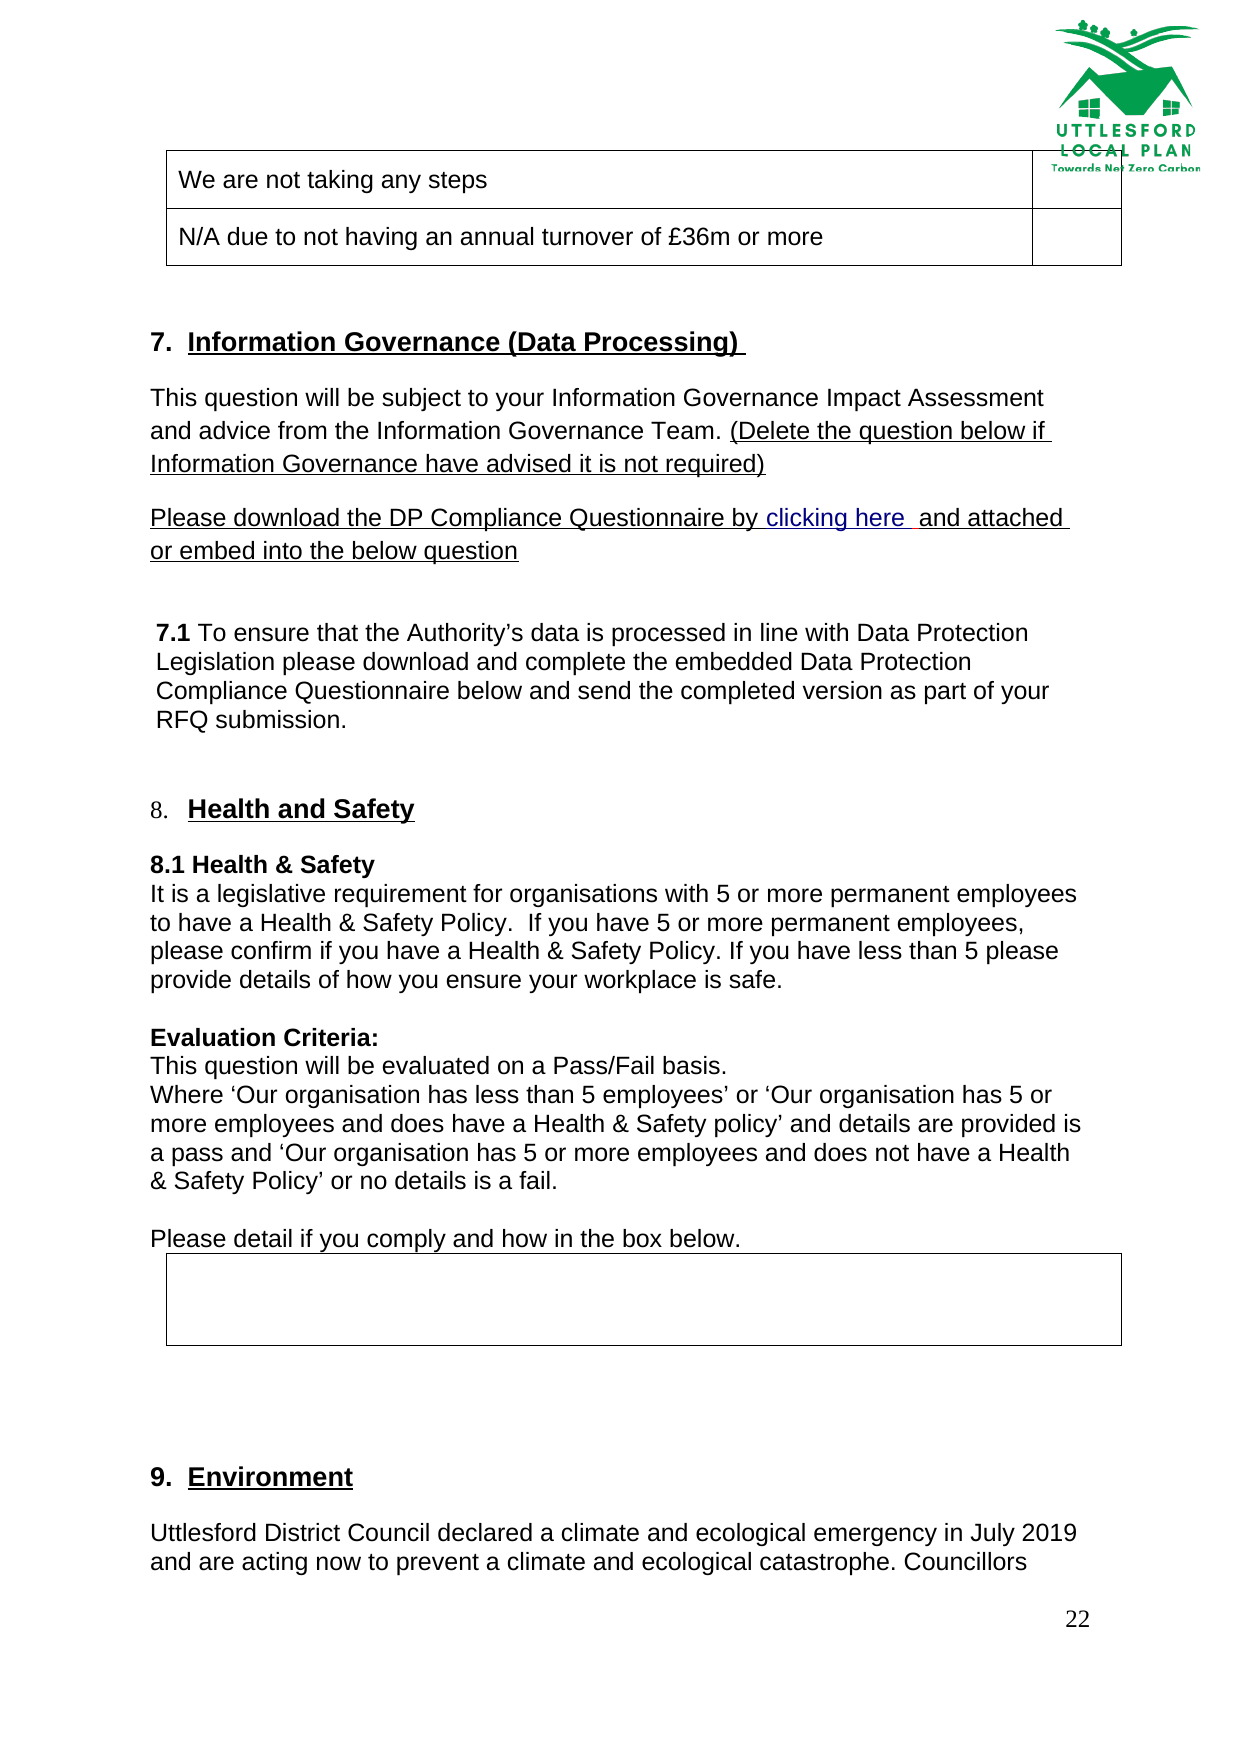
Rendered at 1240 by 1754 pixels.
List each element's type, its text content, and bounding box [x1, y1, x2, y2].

text It is a legislative requirement for organisations with 5 or more permanent employees to have a Health & Safety Policy. If you have 5 or more permanent employees, please confirm if you have a Health & Safety Policy. If you have less than 5 please provide details of how you ensure your workplace is safe. [150, 879, 1090, 994]
table_header [167, 1254, 1121, 1345]
list Health and Safety [150, 793, 1090, 824]
list Environment [150, 1461, 1090, 1492]
text 8.1 Health & Safety [150, 850, 1090, 879]
table_cell N/A due to not having an annual turnover of £36m or more [167, 209, 1032, 265]
table_cell [1033, 151, 1121, 207]
text This question will be evaluated on a Pass/Fail basis. [150, 1051, 1090, 1080]
text Uttlesford District Council declared a climate and ecological emergency in July 2019 and are acting now to prevent a climate and ecological catastrophe. Councillors [150, 1518, 1090, 1576]
text 7.1 To ensure that the Authority’s data is processed in line with Data Protection Legislation please download and complete the embedded Data Protection Compliance Questionnaire below and send the completed version as part of your RFQ submission. [156, 618, 1090, 733]
text This question will be subject to your Information Governance Impact Assessment and advice from the Information Governance Team. (Delete the question below if Information Governance have advised it is not required) [150, 383, 1090, 478]
table_cell [1033, 209, 1121, 265]
text Please download the DP Compliance Questionnaire by clicking here and attached or embed into the below question [150, 503, 1090, 564]
list Information Governance (Data Processing) [150, 326, 1090, 357]
text Evaluation Criteria: [150, 1023, 1090, 1051]
text Where ‘Our organisation has less than 5 employees’ or ‘Our organisation has 5 or more employees and does have a Health & Safety policy’ and details are provided is a pass and ‘Our organisation has 5 or more employees and does not have a Health & Safety Policy’ or no details is a fail. [150, 1080, 1090, 1195]
table_cell We are not taking any steps [167, 151, 1032, 207]
text Please detail if you comply and how in the box below. [150, 1224, 1090, 1253]
